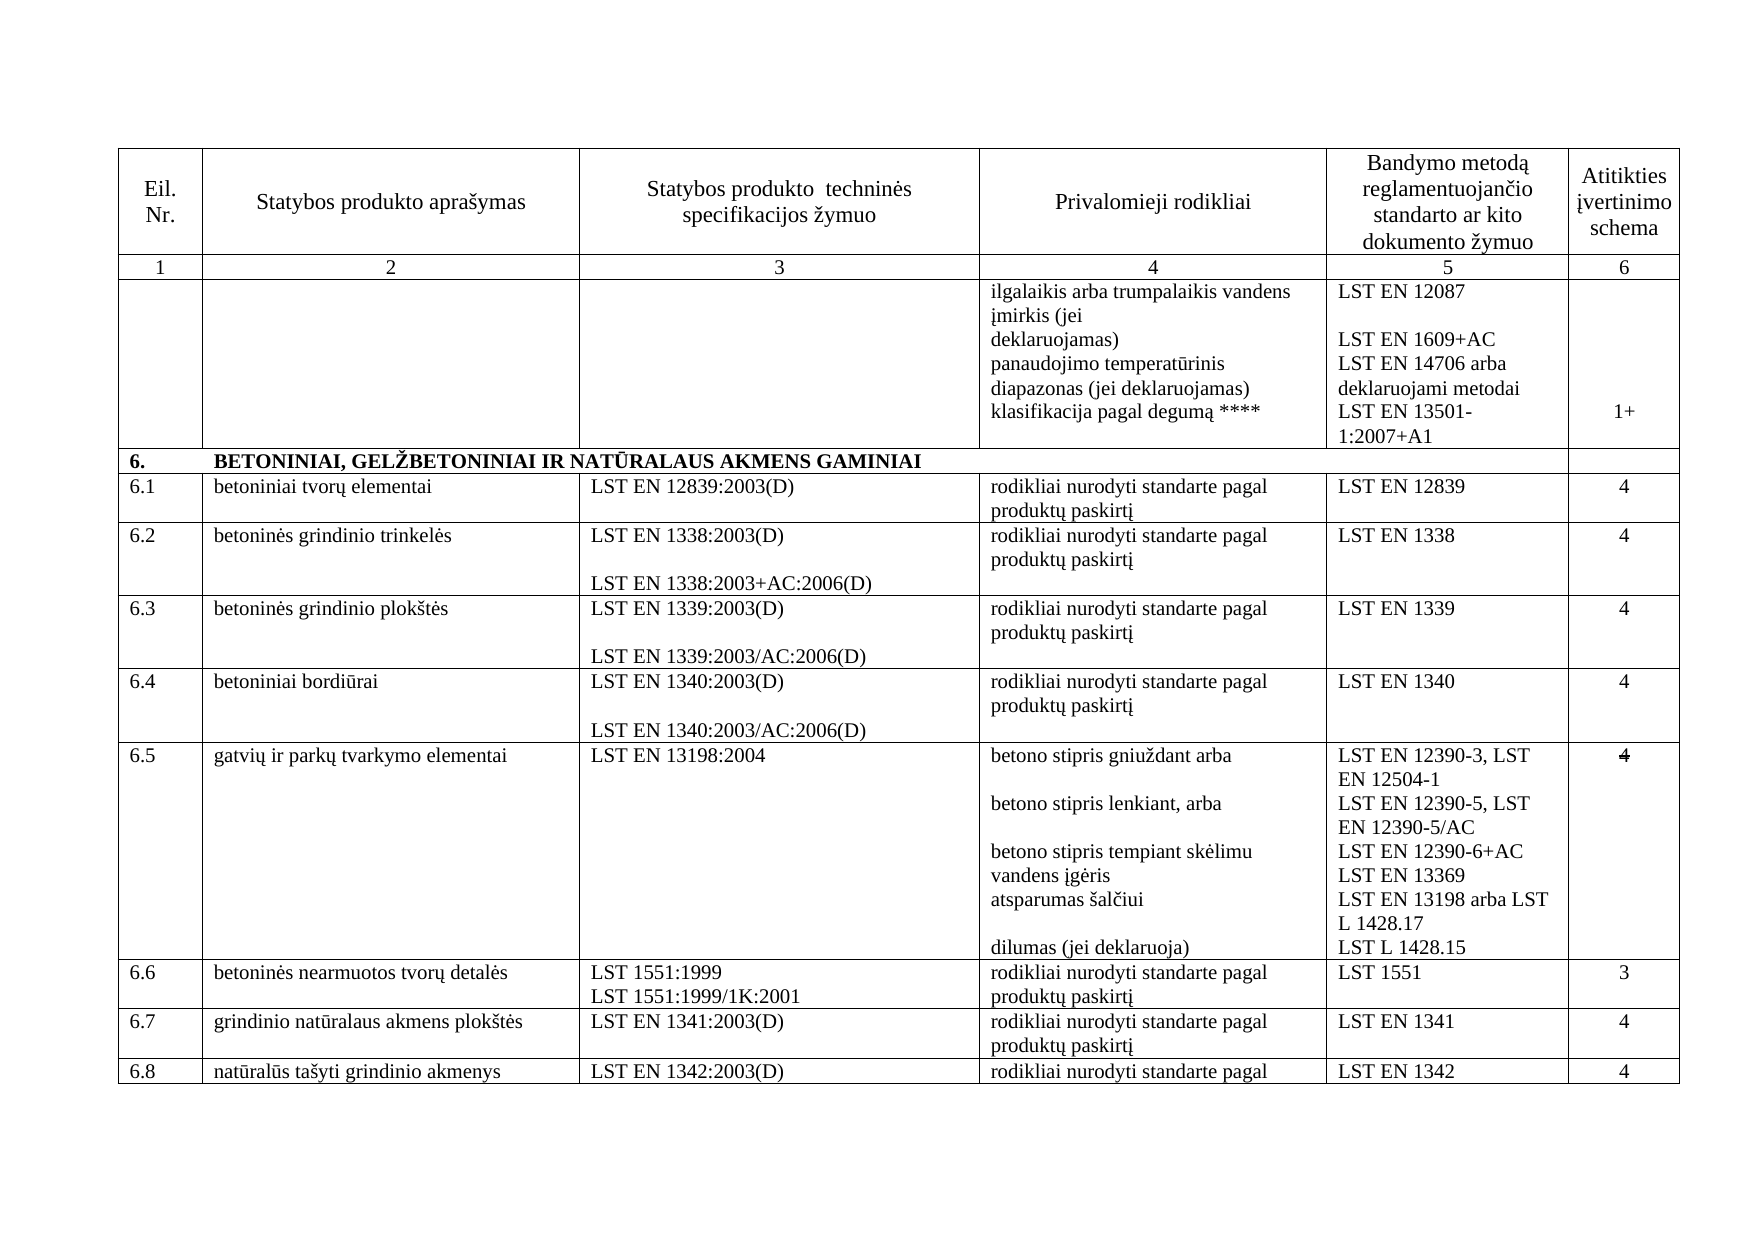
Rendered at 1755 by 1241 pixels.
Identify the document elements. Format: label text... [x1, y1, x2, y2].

table_cell [119, 718, 202, 742]
table_cell [580, 327, 979, 351]
table_cell 4 [1569, 1009, 1679, 1057]
table_cell 6.2 [119, 523, 202, 571]
table_cell [1569, 791, 1679, 839]
table_cell [119, 935, 202, 959]
table_cell [980, 718, 1326, 742]
table_cell [1327, 718, 1568, 742]
table_cell panaudojimo temperatūrinis diapazonas (jei deklaruojamas) [980, 351, 1326, 399]
table_cell [203, 644, 579, 668]
table_cell ilgalaikis arba trumpalaikis vandens įmirkis (jei [980, 280, 1326, 327]
table_cell [1569, 935, 1679, 959]
table_cell [1569, 280, 1679, 327]
table_cell 4 [1569, 474, 1679, 522]
table_cell [203, 935, 579, 959]
table_cell [580, 351, 979, 399]
table_cell LST EN 1609+AC [1327, 327, 1568, 351]
table_cell [580, 887, 979, 935]
table_cell LST EN 1342:2003(D) [580, 1059, 979, 1083]
table_cell dilumas (jei deklaruoja) [980, 935, 1326, 959]
table_cell [203, 839, 579, 863]
table_cell rodikliai nurodyti standarte pagal produktų paskirtį [980, 669, 1326, 717]
table_cell [119, 887, 202, 935]
table_cell 4 [1569, 743, 1679, 791]
table_cell LST EN 1341:2003(D) [580, 1009, 979, 1057]
table_cell [1569, 449, 1679, 473]
table_cell LST EN 13501-1:2007+A1 [1327, 400, 1568, 448]
table_header Statybos produkto aprašymas [203, 149, 579, 254]
table_header Statybos produkto techninės specifikacijos žymuo [580, 149, 979, 254]
table_cell 6.5 [119, 743, 202, 791]
table_cell rodikliai nurodyti standarte pagal [980, 1059, 1326, 1083]
table_header Bandymo metodą reglamentuojančio standarto ar kito dokumento žymuo [1327, 149, 1568, 254]
table_cell LST EN 1340 [1327, 669, 1568, 717]
table_cell 6. [119, 449, 202, 473]
table_cell LST EN 1340:2003(D) [580, 669, 979, 717]
table_cell vandens įgėris [980, 863, 1326, 887]
table_cell [580, 839, 979, 863]
table_cell [119, 839, 202, 863]
table_cell [580, 935, 979, 959]
table_cell 4 [980, 255, 1326, 279]
table_cell 4 [1569, 596, 1679, 644]
table_cell 3 [580, 255, 979, 279]
table_cell [580, 863, 979, 887]
table_cell betoninės nearmuotos tvorų detalės [203, 960, 579, 1008]
table_cell rodikliai nurodyti standarte pagal produktų paskirtį [980, 1009, 1326, 1057]
table_cell grindinio natūralaus akmens plokštės [203, 1009, 579, 1057]
table_cell [1569, 327, 1679, 351]
table_cell [980, 571, 1326, 595]
table_cell [1569, 887, 1679, 935]
table_cell LST EN 1339:2003(D) [580, 596, 979, 644]
table_cell [1569, 718, 1679, 742]
table_cell LST EN 1339:2003/AC:2006(D) [580, 644, 979, 668]
table_cell [1327, 644, 1568, 668]
table_cell 3 [1569, 960, 1679, 1008]
table_cell LST EN 12390-3, LST EN 12504-1 [1327, 743, 1568, 791]
table_cell 6 [1569, 255, 1679, 279]
table_cell [119, 863, 202, 887]
table_cell betoniniai bordiūrai [203, 669, 579, 717]
table_cell [1569, 863, 1679, 887]
table_cell 1 [119, 255, 202, 279]
table_cell 4 [1569, 523, 1679, 571]
table_cell 6.4 [119, 669, 202, 717]
table_cell [1569, 351, 1679, 399]
table_cell 6.1 [119, 474, 202, 522]
table_cell [203, 887, 579, 935]
table_cell 6.8 [119, 1059, 202, 1083]
table_cell LST EN 1338 [1327, 523, 1568, 571]
table_cell LST 1551:1999 LST 1551:1999/1K:2001 [580, 960, 979, 1008]
table_cell [203, 280, 579, 327]
table_cell LST EN 12839 [1327, 474, 1568, 522]
table_cell LST EN 13369 [1327, 863, 1568, 887]
table_cell 2 [203, 255, 579, 279]
table_cell betono stipris lenkiant, arba [980, 791, 1326, 839]
table_cell 5 [1327, 255, 1568, 279]
table_cell betono stipris tempiant skėlimu [980, 839, 1326, 863]
table_cell 6.6 [119, 960, 202, 1008]
table_cell [203, 327, 579, 351]
table_cell LST EN 1341 [1327, 1009, 1568, 1057]
table_cell gatvių ir parkų tvarkymo elementai [203, 743, 579, 791]
table_cell [1569, 571, 1679, 595]
table_cell LST EN 12390-6+AC [1327, 839, 1568, 863]
table_cell [203, 571, 579, 595]
table_header Privalomieji rodikliai [980, 149, 1326, 254]
table_cell natūralūs tašyti grindinio akmenys [203, 1059, 579, 1083]
table_cell atsparumas šalčiui [980, 887, 1326, 935]
table_cell [119, 327, 202, 351]
table_cell [1569, 644, 1679, 668]
table_cell [580, 400, 979, 448]
table_cell LST EN 1342 [1327, 1059, 1568, 1083]
table_cell [119, 571, 202, 595]
table_cell [119, 280, 202, 327]
table_cell rodikliai nurodyti standarte pagal produktų paskirtį [980, 523, 1326, 571]
table_cell [119, 791, 202, 839]
table_cell betoninės grindinio plokštės [203, 596, 579, 644]
table_cell LST EN 1338:2003(D) [580, 523, 979, 571]
table_cell [203, 863, 579, 887]
table_cell 1+ [1569, 400, 1679, 448]
table_cell [203, 351, 579, 399]
table_cell LST EN 1339 [1327, 596, 1568, 644]
table_cell LST 1551 [1327, 960, 1568, 1008]
table_cell [203, 718, 579, 742]
table_cell LST EN 13198 arba LST L 1428.17 [1327, 887, 1568, 935]
table_cell LST EN 12087 [1327, 280, 1568, 327]
table_cell [119, 351, 202, 399]
table_cell [203, 400, 579, 448]
table_cell [119, 400, 202, 448]
table_cell betono stipris gniuždant arba [980, 743, 1326, 791]
table_header Atitikties įvertinimo schema [1569, 149, 1679, 254]
table_cell klasifikacija pagal degumą **** [980, 400, 1326, 448]
table_cell betoniniai tvorų elementai [203, 474, 579, 522]
table_cell rodikliai nurodyti standarte pagal produktų paskirtį [980, 960, 1326, 1008]
table_cell [1569, 839, 1679, 863]
table_cell LST EN 13198:2004 [580, 743, 979, 791]
table_cell [580, 791, 979, 839]
table_cell betoninės grindinio trinkelės [203, 523, 579, 571]
table_cell deklaruojamas) [980, 327, 1326, 351]
table_cell [203, 791, 579, 839]
table_cell LST EN 12390-5, LST EN 12390-5/AC [1327, 791, 1568, 839]
table_cell [1327, 571, 1568, 595]
table_cell [980, 644, 1326, 668]
table_cell LST L 1428.15 [1327, 935, 1568, 959]
table_cell LST EN 12839:2003(D) [580, 474, 979, 522]
table_cell 4 [1569, 1059, 1679, 1083]
table_cell [580, 280, 979, 327]
table_cell [119, 644, 202, 668]
table_cell 4 [1569, 669, 1679, 717]
table_cell rodikliai nurodyti standarte pagal produktų paskirtį [980, 474, 1326, 522]
table_cell LST EN 1338:2003+AC:2006(D) [580, 571, 979, 595]
table_cell LST EN 14706 arba deklaruojami metodai [1327, 351, 1568, 399]
table_cell 6.7 [119, 1009, 202, 1057]
table_header Eil. Nr. [119, 149, 202, 254]
table_cell BETONINIAI, GELŽBETONINIAI IR NATŪRALAUS AKMENS GAMINIAI [202, 449, 1568, 473]
table_cell 6.3 [119, 596, 202, 644]
table_cell LST EN 1340:2003/AC:2006(D) [580, 718, 979, 742]
table_cell rodikliai nurodyti standarte pagal produktų paskirtį [980, 596, 1326, 644]
